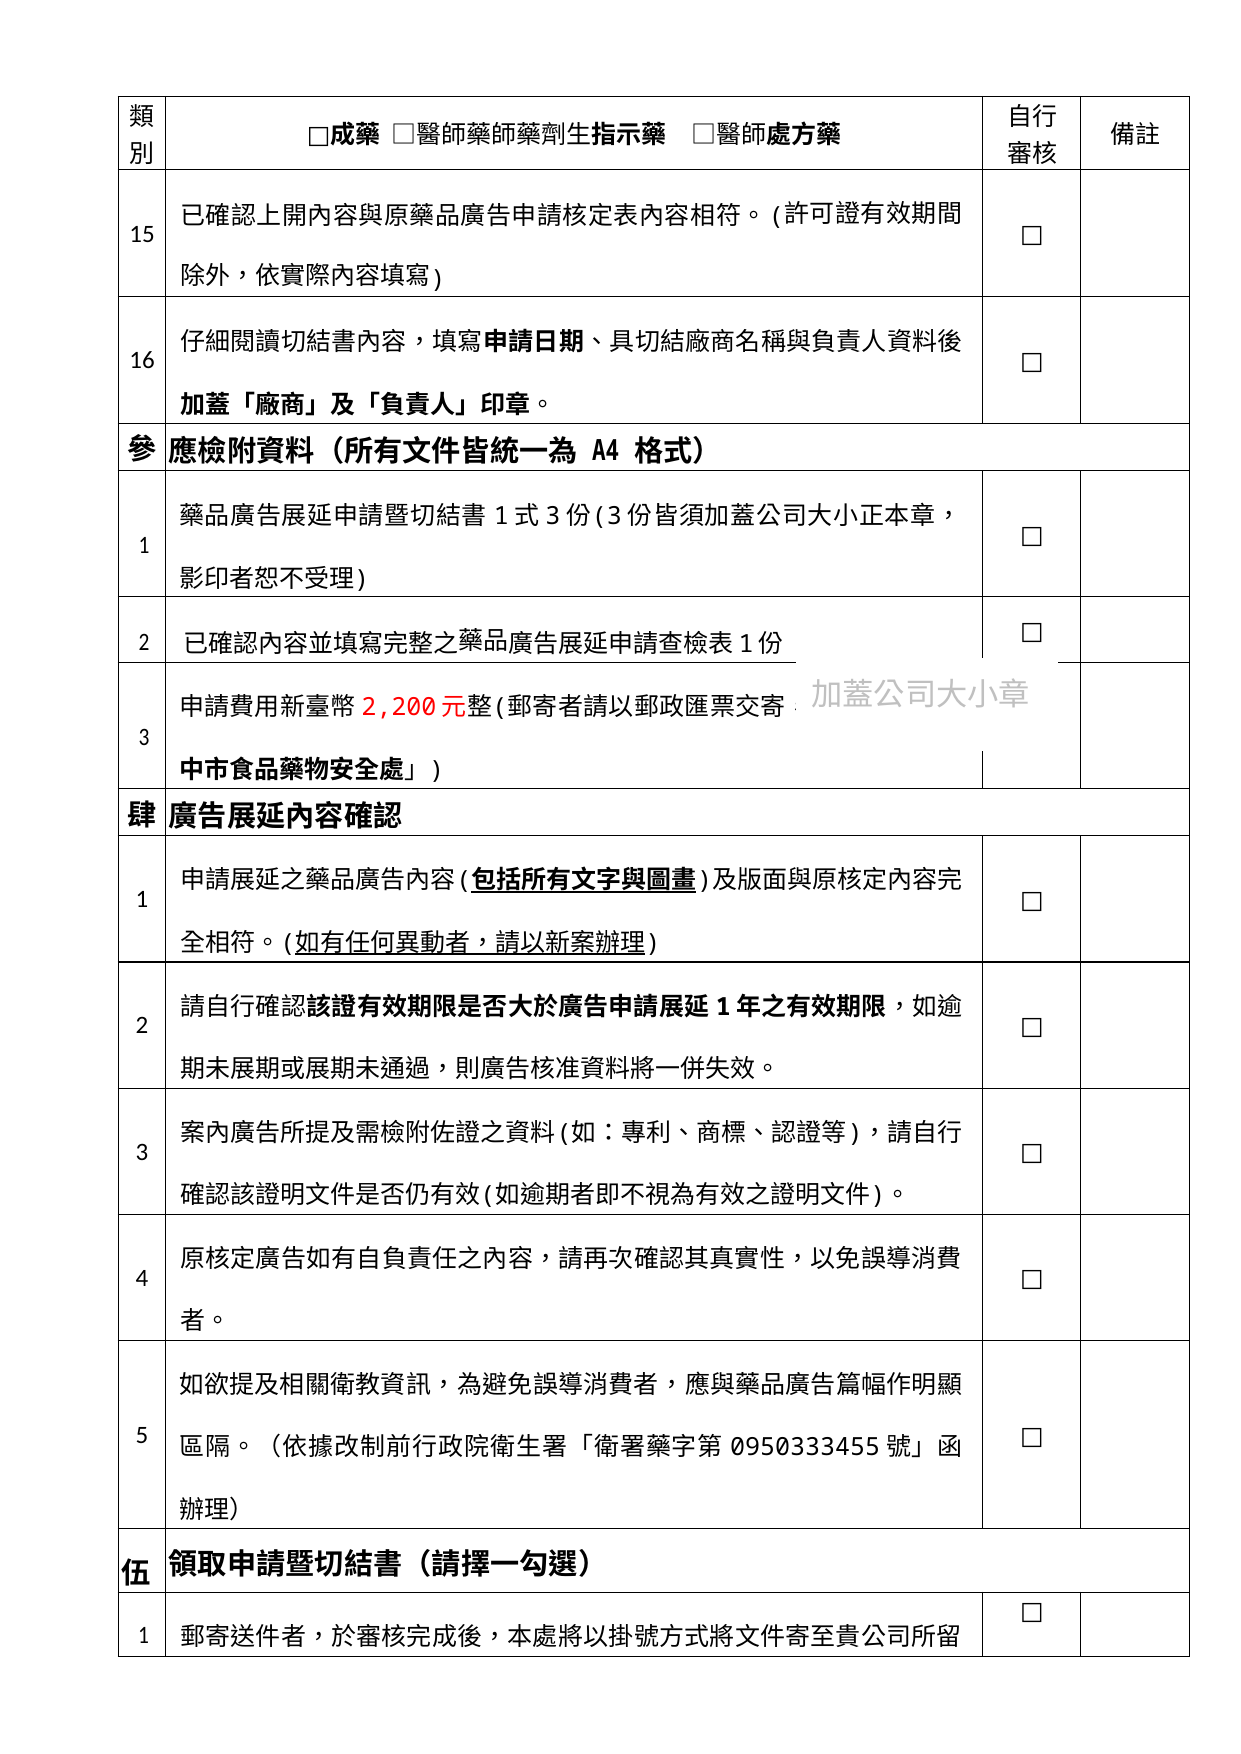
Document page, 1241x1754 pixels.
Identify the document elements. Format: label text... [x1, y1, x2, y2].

table_cell 伍 [119, 1529, 165, 1592]
table_cell 已確認內容並填寫完整之藥品廣告展延申請查檢表1份 [166, 597, 1058, 751]
table_header 備註 [1081, 97, 1189, 169]
table_cell 廣告展延內容確認 [166, 789, 1189, 835]
table_cell □ [983, 597, 1080, 662]
table_cell □ [983, 170, 1080, 296]
table_cell [1081, 663, 1189, 788]
table_cell 肆 [119, 789, 165, 835]
table_cell 領取申請暨切結書（請擇一勾選） [166, 1529, 1189, 1592]
table_cell 2 [119, 963, 165, 1087]
table_cell 原核定廣告如有自負責任之內容，請再次確認其真實性，以免誤導消費者。 [166, 1215, 982, 1339]
table_cell 1 [119, 1593, 165, 1656]
table_cell 4 [119, 1215, 165, 1339]
table_cell [1081, 1341, 1189, 1528]
table_cell 申請展延之藥品廣告內容(包括所有文字與圖畫)及版面與原核定內容完全相符。(如有任何異動者，請以新案辦理) [166, 836, 982, 961]
table_cell 3 [119, 1089, 165, 1213]
table_cell □ [983, 1215, 1080, 1339]
table_cell 5 [119, 1341, 165, 1528]
table_cell [1081, 471, 1189, 596]
table_cell □ [983, 1593, 1080, 1656]
table_cell 仔細閱讀切結書內容，填寫申請日期、具切結廠商名稱與負責人資料後加蓋「廠商」及「負責人」印章。 [166, 297, 982, 423]
table_cell 1 [119, 836, 165, 961]
table_cell 已確認上開內容與原藥品廣告申請核定表內容相符。(許可證有效期間除外，依實際內容填寫) [166, 170, 982, 296]
table_cell [1081, 597, 1189, 662]
table_cell □ [983, 663, 1080, 788]
table_cell [1081, 1215, 1189, 1339]
table_header 自行 審核 [983, 97, 1080, 169]
table_cell 申請費用新臺幣2,200元整(郵寄者請以郵政匯票交寄，抬頭請寫「臺中市食品藥物安全處」) [166, 663, 982, 788]
table_cell [1081, 170, 1189, 296]
table_cell 參 [119, 424, 165, 470]
table_cell 應檢附資料（所有文件皆統一為 A4 格式） [166, 424, 1189, 470]
table_cell 案內廣告所提及需檢附佐證之資料(如：專利、商標、認證等)，請自行確認該證明文件是否仍有效(如逾期者即不視為有效之證明文件)。 [166, 1089, 982, 1213]
table_header 類別 [119, 97, 165, 169]
table_cell 請自行確認該證有效期限是否大於廣告申請展延1年之有效期限，如逾期未展期或展期未通過，則廣告核准資料將一併失效。 [166, 963, 982, 1087]
table_cell □ [983, 1089, 1080, 1213]
table_cell [1081, 836, 1189, 961]
table_header □成藥 □醫師藥師藥劑生指示藥 □醫師處方藥 [166, 97, 982, 169]
table_cell 1 [119, 471, 165, 596]
table_cell □ [983, 836, 1080, 961]
table_cell 3 [119, 663, 165, 788]
table_cell [1081, 963, 1189, 1087]
table_cell 郵寄送件者，於審核完成後，本處將以掛號方式將文件寄至貴公司所留 [166, 1593, 982, 1656]
table_cell □ [983, 1341, 1080, 1528]
table_cell □ [983, 297, 1080, 423]
table_cell 藥品廣告展延申請暨切結書1式3份(3份皆須加蓋公司大小正本章，影印者恕不受理) [166, 471, 982, 596]
table_cell [1081, 297, 1189, 423]
table_cell [1081, 1593, 1189, 1656]
table_cell 15 [119, 170, 165, 296]
table_cell □ [983, 471, 1080, 596]
table_cell 2 [119, 597, 165, 662]
table_cell □ [983, 963, 1080, 1087]
table_cell [1081, 1089, 1189, 1213]
table_cell 如欲提及相關衛教資訊，為避免誤導消費者，應與藥品廣告篇幅作明顯區隔。（依據改制前行政院衛生署「衛署藥字第0950333455號」函辦理） [166, 1341, 982, 1528]
table_cell 16 [119, 297, 165, 423]
